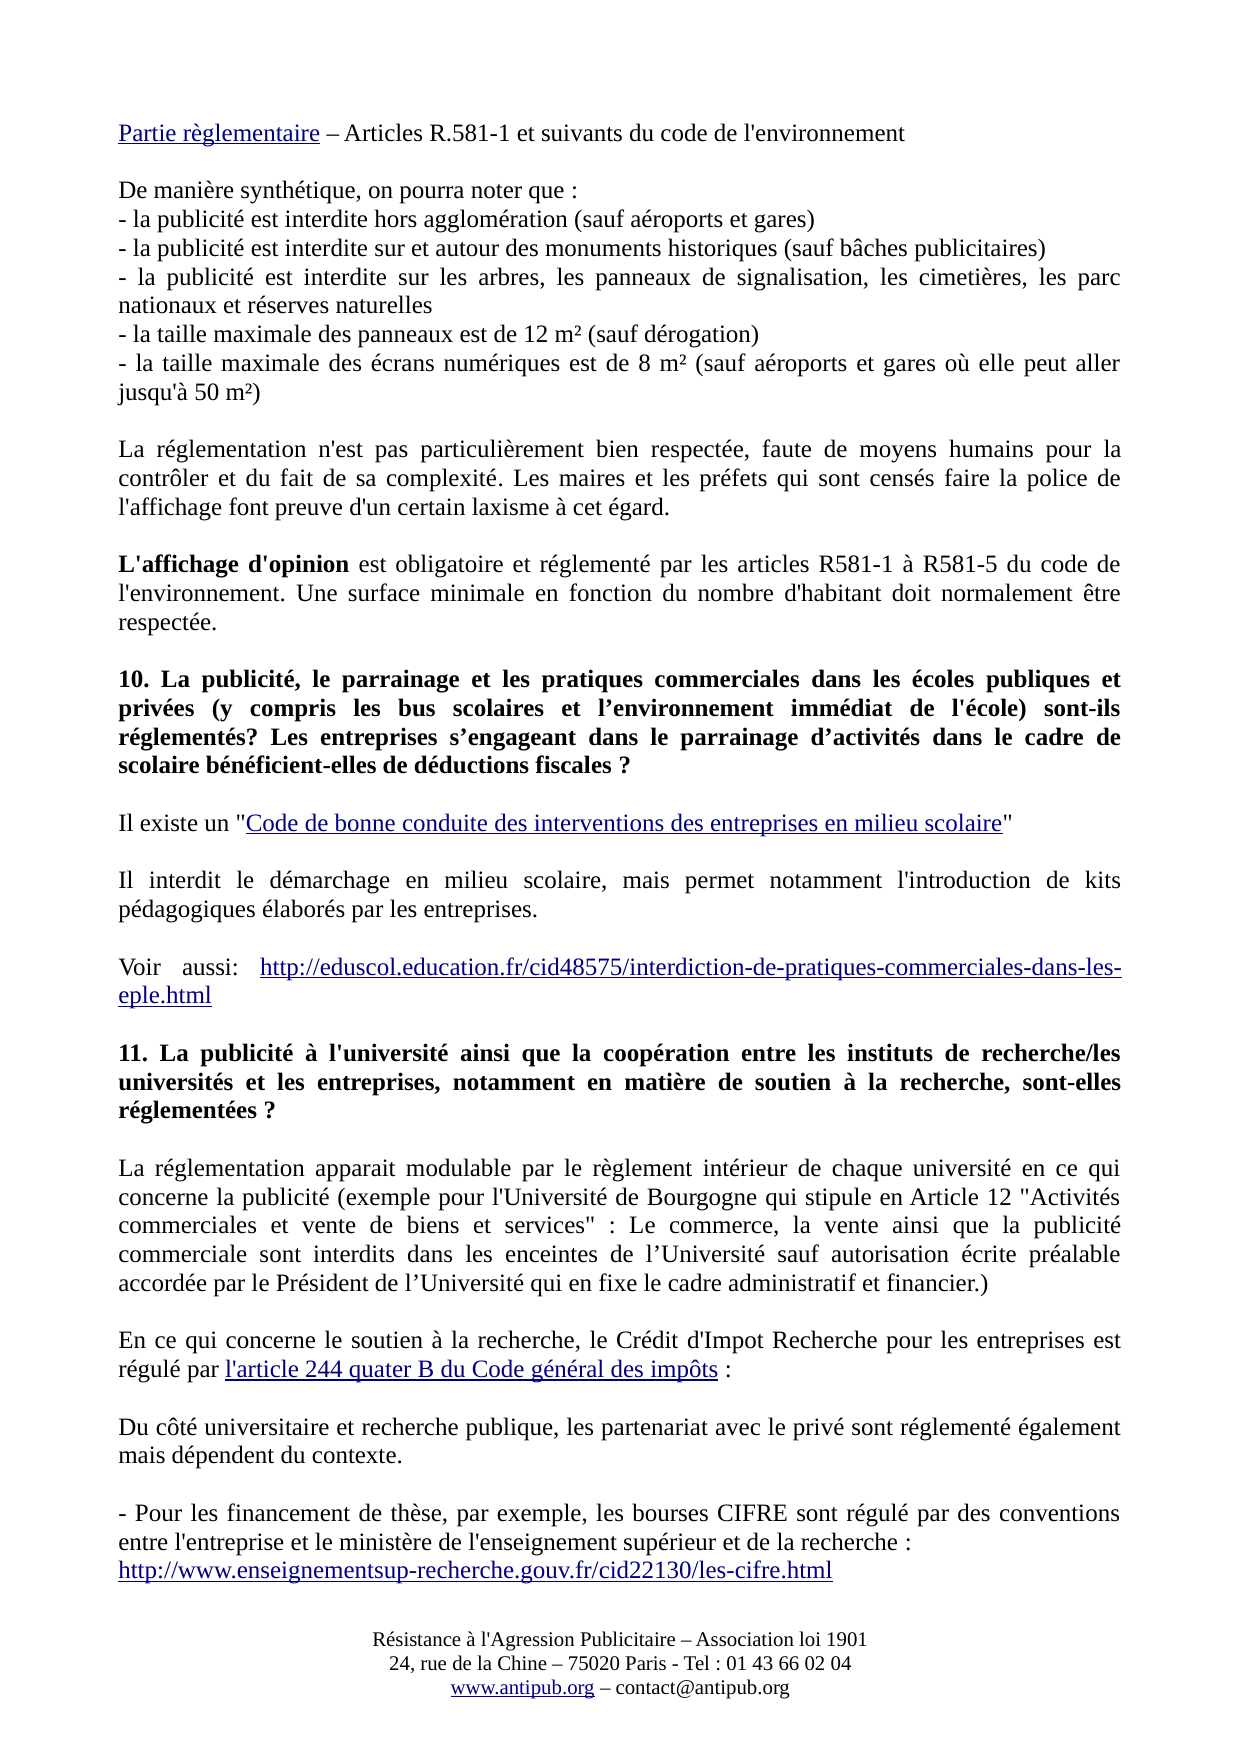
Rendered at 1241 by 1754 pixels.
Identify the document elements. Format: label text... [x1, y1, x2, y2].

text Partie règlementaire – Articles R.581-1 et suivants du code de l'environnement [118, 118, 1122, 147]
text - la taille maximale des panneaux est de 12 m² (sauf dérogation) [118, 319, 1122, 348]
text http://www.enseignementsup-recherche.gouv.fr/cid22130/les-cifre.html [118, 1556, 1122, 1584]
text - la publicité est interdite sur les arbres, les panneaux de signalisation, les cimetières, les parc nationaux et réserves naturelles [118, 262, 1122, 319]
text Du côté universitaire et recherche publique, les partenariat avec le privé sont réglementé également mais dépendent du contexte. [118, 1383, 1122, 1469]
text L'affichage d'opinion est obligatoire et réglementé par les articles R581-1 à R581-5 du code de l'environnement. Une surface minimale en fonction du nombre d'habitant doit normalement être respectée. [118, 521, 1122, 636]
text - la publicité est interdite hors agglomération (sauf aéroports et gares) [118, 204, 1122, 233]
text Il existe un "Code de bonne conduite des interventions des entreprises en milieu scolaire" [118, 779, 1122, 837]
text - la taille maximale des écrans numériques est de 8 m² (sauf aéroports et gares où elle peut aller jusqu'à 50 m²) [118, 348, 1122, 406]
text Voir aussi: http://eduscol.education.fr/cid48575/interdiction-de-pratiques-commerciales-dans-les-eple.html 11. La publicité à l'université ainsi que la coopération entre les instituts de recherche/les universités et les entreprises, notamment en matière de soutien à la recherche, sont-elles réglementées ? [118, 952, 1122, 1124]
text En ce qui concerne le soutien à la recherche, le Crédit d'Impot Recherche pour les entreprises est régulé par l'article 244 quater B du Code général des impôts : [118, 1297, 1122, 1383]
text - la publicité est interdite sur et autour des monuments historiques (sauf bâches publicitaires) [118, 233, 1122, 262]
text Il interdit le démarchage en milieu scolaire, mais permet notamment l'introduction de kits pédagogiques élaborés par les entreprises. [118, 837, 1122, 923]
text - Pour les financement de thèse, par exemple, les bourses CIFRE sont régulé par des conventions entre l'entreprise et le ministère de l'enseignement supérieur et de la recherche : [118, 1469, 1122, 1556]
text La réglementation apparait modulable par le règlement intérieur de chaque université en ce qui concerne la publicité (exemple pour l'Université de Bourgogne qui stipule en Article 12 "Activités commerciales et vente de biens et services" : Le commerce, la vente ainsi que la publicité commerciale sont interdits dans les enceintes de l’Université sauf autorisation écrite préalable accordée par le Président de l’Université qui en fixe le cadre administratif et financier.) [118, 1153, 1122, 1297]
text 10. La publicité, le parrainage et les pratiques commerciales dans les écoles publiques et privées (y compris les bus scolaires et l’environnement immédiat de l'école) sont-ils réglementés? Les entreprises s’engageant dans le parrainage d’activités dans le cadre de scolaire bénéficient-elles de déductions fiscales ? [118, 636, 1122, 779]
text De manière synthétique, on pourra noter que : [118, 147, 1122, 204]
text La réglementation n'est pas particulièrement bien respectée, faute de moyens humains pour la contrôler et du fait de sa complexité. Les maires et les préfets qui sont censés faire la police de l'affichage font preuve d'un certain laxisme à cet égard. [118, 406, 1122, 521]
